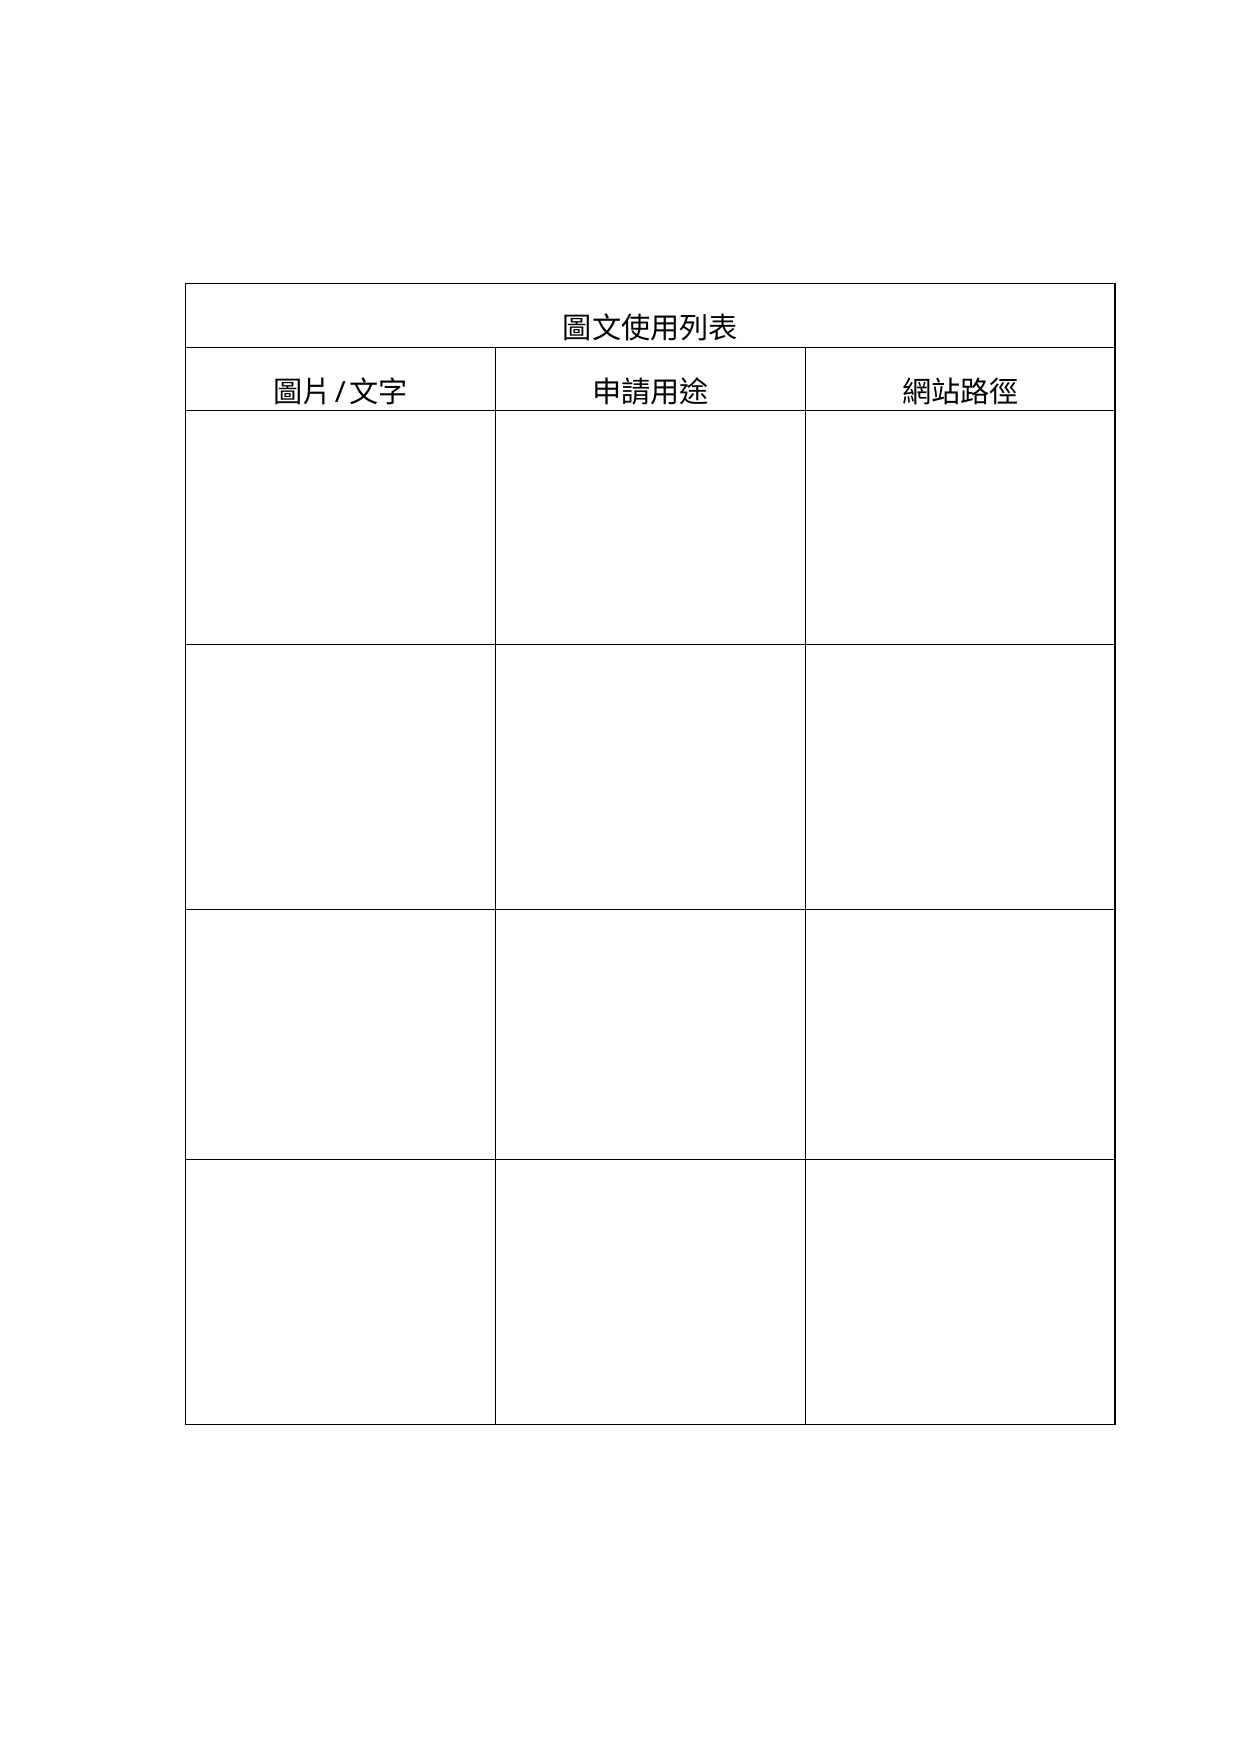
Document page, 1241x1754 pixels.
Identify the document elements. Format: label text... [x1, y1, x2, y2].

table_cell [806, 411, 1114, 644]
table_cell [806, 1160, 1114, 1424]
table_cell [806, 645, 1114, 909]
table_cell 申請用途 [496, 348, 805, 410]
table_cell [186, 910, 495, 1159]
table_cell [496, 910, 805, 1159]
table_cell 網站路徑 [806, 348, 1114, 410]
table_cell [186, 1160, 495, 1424]
table_cell [806, 910, 1114, 1159]
table_cell [496, 645, 805, 909]
table_header 圖文使用列表 [186, 284, 1114, 347]
table_cell [496, 411, 805, 644]
table_cell 圖片/文字 [186, 348, 495, 410]
table_cell [186, 645, 495, 909]
table_cell [186, 411, 495, 644]
table_cell [496, 1160, 805, 1424]
